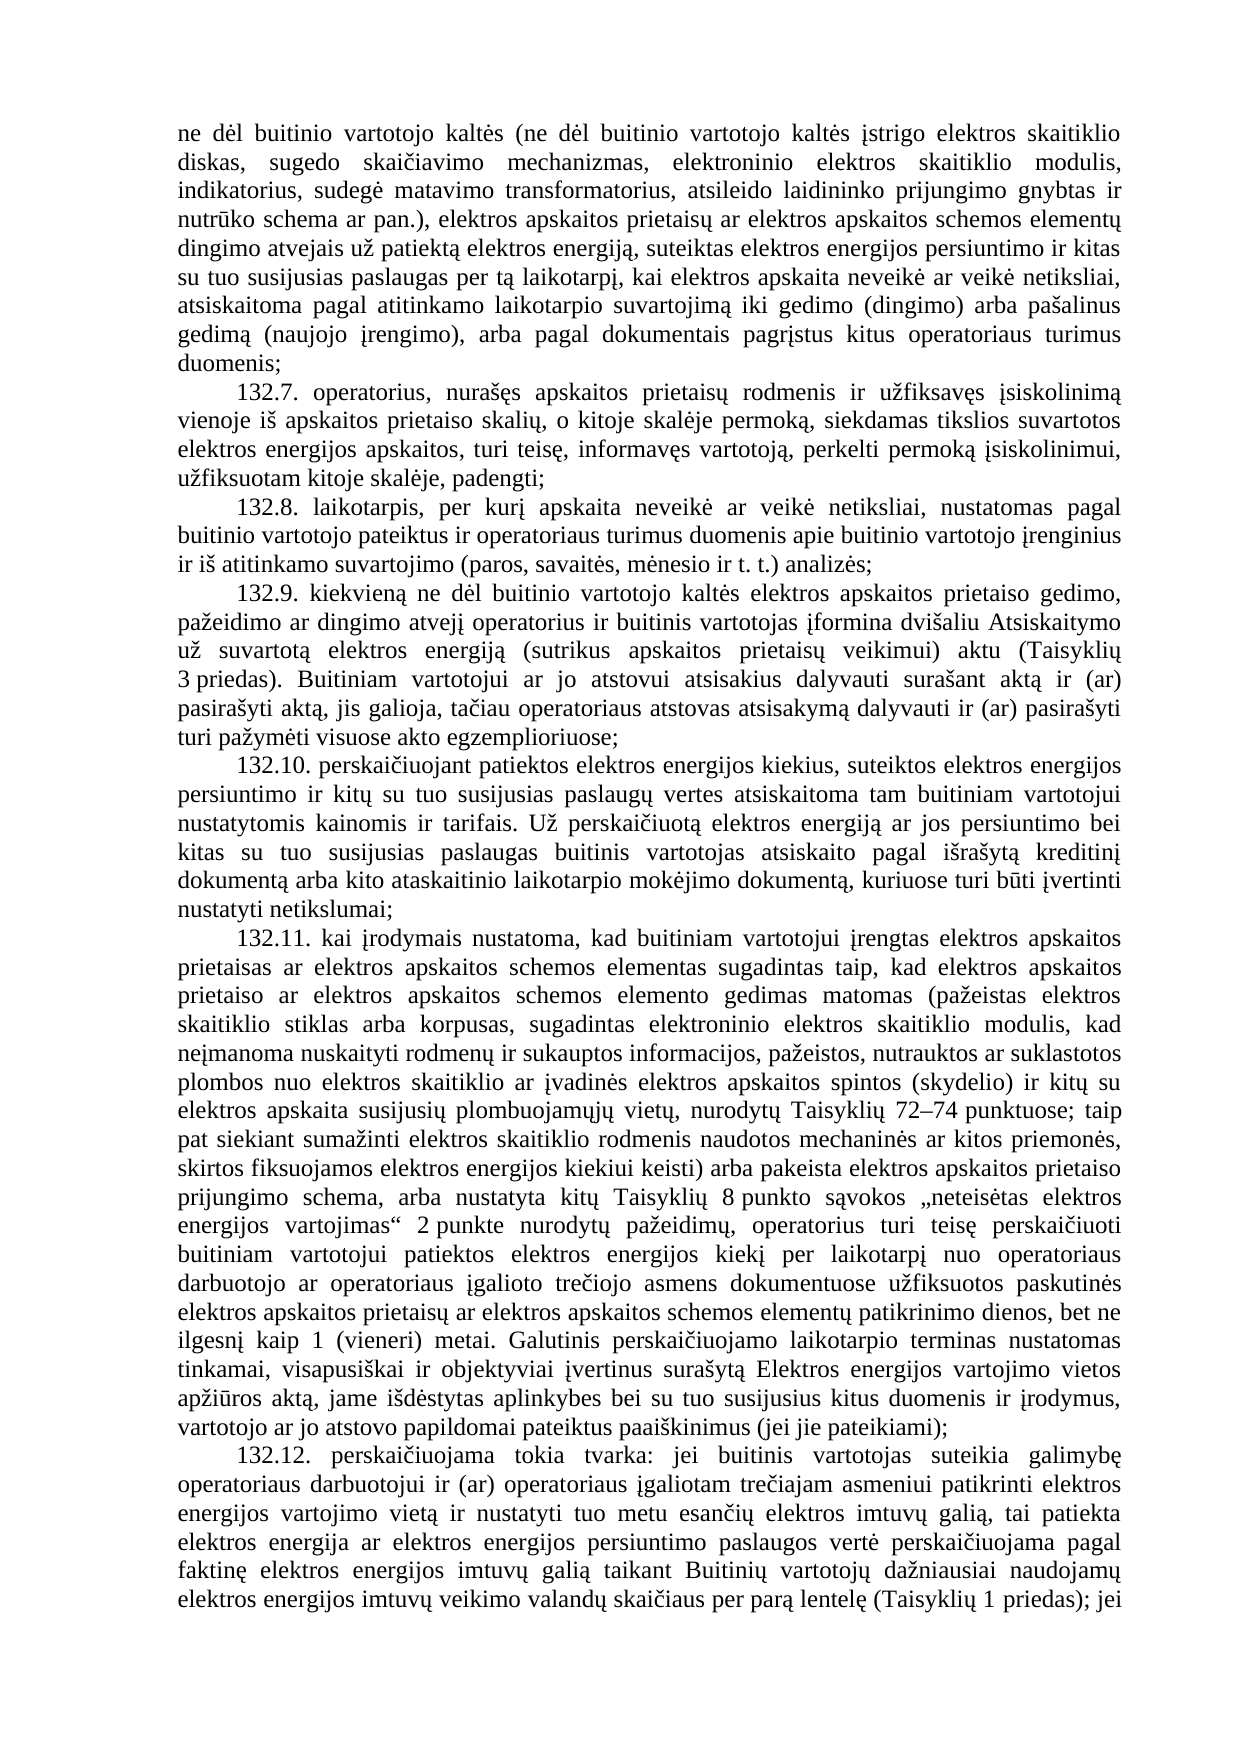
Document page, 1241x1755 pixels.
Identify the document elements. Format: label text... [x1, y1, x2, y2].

text 132.7. operatorius, nurašęs apskaitos prietaisų rodmenis ir užfiksavęs įsiskolinimą vienoje iš apskaitos prietaiso skalių, o kitoje skalėje permoką, siekdamas tikslios suvartotos elektros energijos apskaitos, turi teisę, informavęs vartotoją, perkelti permoką įsiskolinimui, užfiksuotam kitoje skalėje, padengti; [177, 377, 1122, 492]
text 132.9. kiekvieną ne dėl buitinio vartotojo kaltės elektros apskaitos prietaiso gedimo, pažeidimo ar dingimo atvejį operatorius ir buitinis vartotojas įformina dvišaliu Atsiskaitymo už suvartotą elektros energiją (sutrikus apskaitos prietaisų veikimui) aktu (Taisyklių 3 priedas). Buitiniam vartotojui ar jo atstovui atsisakius dalyvauti surašant aktą ir (ar) pasirašyti aktą, jis galioja, tačiau operatoriaus atstovas atsisakymą dalyvauti ir (ar) pasirašyti turi pažymėti visuose akto egzemplioriuose; [177, 578, 1122, 751]
text 132.8. laikotarpis, per kurį apskaita neveikė ar veikė netiksliai, nustatomas pagal buitinio vartotojo pateiktus ir operatoriaus turimus duomenis apie buitinio vartotojo įrenginius ir iš atitinkamo suvartojimo (paros, savaitės, mėnesio ir t. t.) analizės; [177, 492, 1122, 578]
text 132.10. perskaičiuojant patiektos elektros energijos kiekius, suteiktos elektros energijos persiuntimo ir kitų su tuo susijusias paslaugų vertes atsiskaitoma tam buitiniam vartotojui nustatytomis kainomis ir tarifais. Už perskaičiuotą elektros energiją ar jos persiuntimo bei kitas su tuo susijusias paslaugas buitinis vartotojas atsiskaito pagal išrašytą kreditinį dokumentą arba kito ataskaitinio laikotarpio mokėjimo dokumentą, kuriuose turi būti įvertinti nustatyti netikslumai; [177, 751, 1122, 923]
text ne dėl buitinio vartotojo kaltės (ne dėl buitinio vartotojo kaltės įstrigo elektros skaitiklio diskas, sugedo skaičiavimo mechanizmas, elektroninio elektros skaitiklio modulis, indikatorius, sudegė matavimo transformatorius, atsileido laidininko prijungimo gnybtas ir nutrūko schema ar pan.), elektros apskaitos prietaisų ar elektros apskaitos schemos elementų dingimo atvejais už patiektą elektros energiją, suteiktas elektros energijos persiuntimo ir kitas su tuo susijusias paslaugas per tą laikotarpį, kai elektros apskaita neveikė ar veikė netiksliai, atsiskaitoma pagal atitinkamo laikotarpio suvartojimą iki gedimo (dingimo) arba pašalinus gedimą (naujojo įrengimo), arba pagal dokumentais pagrįstus kitus operatoriaus turimus duomenis; [177, 118, 1122, 377]
text 132.11. kai įrodymais nustatoma, kad buitiniam vartotojui įrengtas elektros apskaitos prietaisas ar elektros apskaitos schemos elementas sugadintas taip, kad elektros apskaitos prietaiso ar elektros apskaitos schemos elemento gedimas matomas (pažeistas elektros skaitiklio stiklas arba korpusas, sugadintas elektroninio elektros skaitiklio modulis, kad neįmanoma nuskaityti rodmenų ir sukauptos informacijos, pažeistos, nutrauktos ar suklastotos plombos nuo elektros skaitiklio ar įvadinės elektros apskaitos spintos (skydelio) ir kitų su elektros apskaita susijusių plombuojamųjų vietų, nurodytų Taisyklių 72–74 punktuose; taip pat siekiant sumažinti elektros skaitiklio rodmenis naudotos mechaninės ar kitos priemonės, skirtos fiksuojamos elektros energijos kiekiui keisti) arba pakeista elektros apskaitos prietaiso prijungimo schema, arba nustatyta kitų Taisyklių 8 punkto sąvokos „neteisėtas elektros energijos vartojimas“ 2 punkte nurodytų pažeidimų, operatorius turi teisę perskaičiuoti buitiniam vartotojui patiektos elektros energijos kiekį per laikotarpį nuo operatoriaus darbuotojo ar operatoriaus įgalioto trečiojo asmens dokumentuose užfiksuotos paskutinės elektros apskaitos prietaisų ar elektros apskaitos schemos elementų patikrinimo dienos, bet ne ilgesnį kaip 1 (vieneri) metai. Galutinis perskaičiuojamo laikotarpio terminas nustatomas tinkamai, visapusiškai ir objektyviai įvertinus surašytą Elektros energijos vartojimo vietos apžiūros aktą, jame išdėstytas aplinkybes bei su tuo susijusius kitus duomenis ir įrodymus, vartotojo ar jo atstovo papildomai pateiktus paaiškinimus (jei jie pateikiami); [177, 923, 1122, 1441]
text 132.12. perskaičiuojama tokia tvarka: jei buitinis vartotojas suteikia galimybę operatoriaus darbuotojui ir (ar) operatoriaus įgaliotam trečiajam asmeniui patikrinti elektros energijos vartojimo vietą ir nustatyti tuo metu esančių elektros imtuvų galią, tai patiekta elektros energija ar elektros energijos persiuntimo paslaugos vertė perskaičiuojama pagal faktinę elektros energijos imtuvų galią taikant Buitinių vartotojų dažniausiai naudojamų elektros energijos imtuvų veikimo valandų skaičiaus per parą lentelę (Taisyklių 1 priedas); jei [177, 1441, 1122, 1613]
